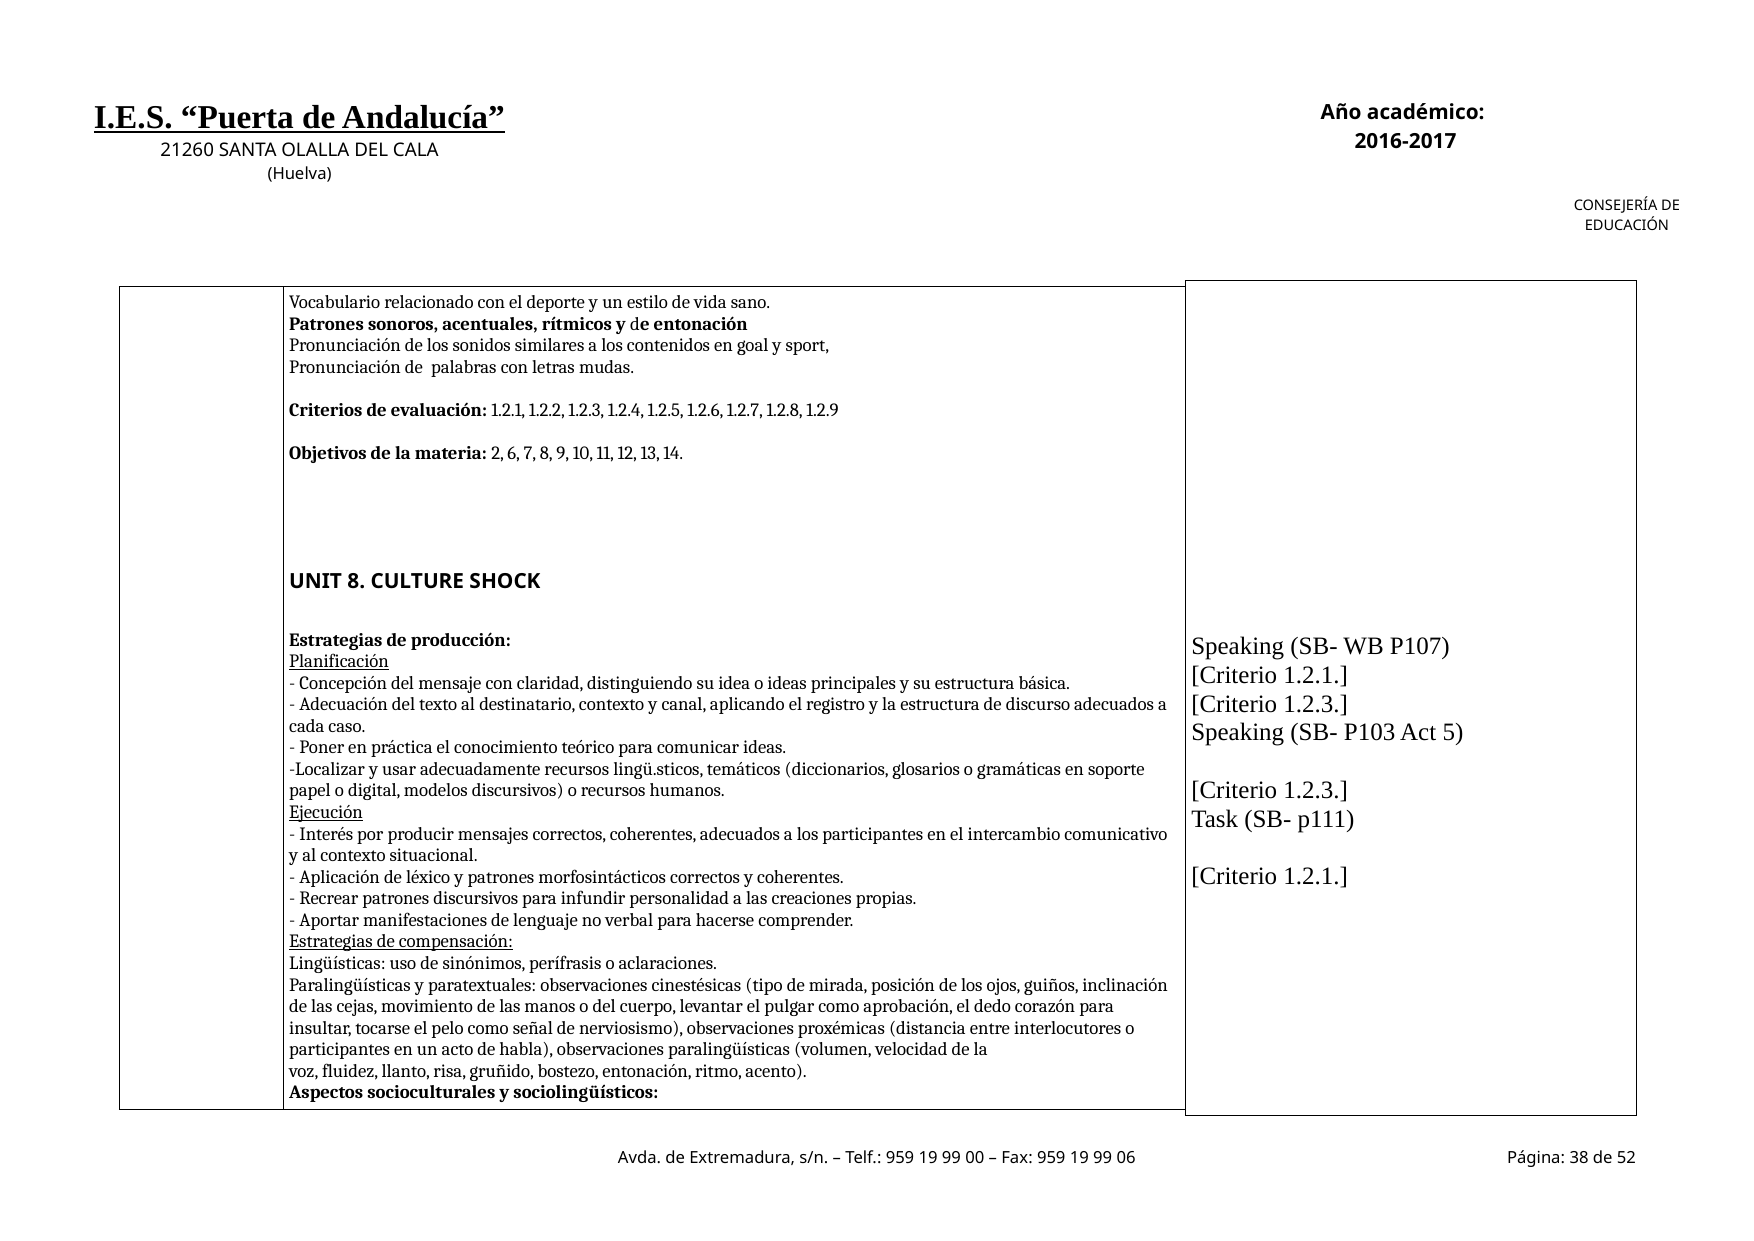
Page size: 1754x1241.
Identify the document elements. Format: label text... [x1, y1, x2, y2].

table_cell [1637, 280, 1754, 1115]
table_cell [118, 1110, 1185, 1115]
table_header [120, 287, 283, 1109]
table_header Vocabulario relacionado con el deporte y un estilo de vida sano. Patrones sonoros, acentuales, rítmicos y de entonación Pronunciación de los sonidos similares a los contenidos en goal y sport, Pronunciación de palabras con letras mudas. Criterios de evaluación: 1.2.1, 1.2.2, 1.2.3, 1.2.4, 1.2.5, 1.2.6, 1.2.7, 1.2.8, 1.2.9 Objetivos de la materia: 2, 6, 7, 8, 9, 10, 11, 12, 13, 14. UNIT 8. CULTURE SHOCK Estrategias de producción: Planificación - Concepción del mensaje con claridad, distinguiendo su idea o ideas principales y su estructura básica. - Adecuación del texto al destinatario, contexto y canal, aplicando el registro y la estructura de discurso adecuados a cada caso. - Poner en práctica el conocimiento teórico para comunicar ideas. -Localizar y usar adecuadamente recursos lingü.sticos, temáticos (diccionarios, glosarios o gramáticas en soporte papel o digital, modelos discursivos) o recursos humanos. Ejecución - Interés por producir mensajes correctos, coherentes, adecuados a los participantes en el intercambio comunicativo y al contexto situacional. - Aplicación de léxico y patrones morfosintácticos correctos y coherentes. - Recrear patrones discursivos para infundir personalidad a las creaciones propias. - Aportar manifestaciones de lenguaje no verbal para hacerse comprender. Estrategias de compensación: Lingüísticas: uso de sinónimos, perífrasis o aclaraciones. Paralingüísticas y paratextuales: observaciones cinestésicas (tipo de mirada, posición de los ojos, guiños, inclinación de las cejas, movimiento de las manos o del cuerpo, levantar el pulgar como aprobación, el dedo corazón para insultar, tocarse el pelo como señal de nerviosismo), observaciones proxémicas (distancia entre interlocutores o participantes en un acto de habla), observaciones paralingüísticas (volumen, velocidad de la voz, fluidez, llanto, risa, gruñido, bostezo, entonación, ritmo, acento). Aspectos socioculturales y sociolingüísticos: [284, 287, 1185, 1109]
table_cell [118, 280, 1185, 286]
table_cell Speaking (SB- WB P107) [Criterio 1.2.1.] [Criterio 1.2.3.] Speaking (SB- P103 Act 5) [Criterio 1.2.3.] Task (SB- p111) [Criterio 1.2.1.] [1186, 281, 1636, 1115]
